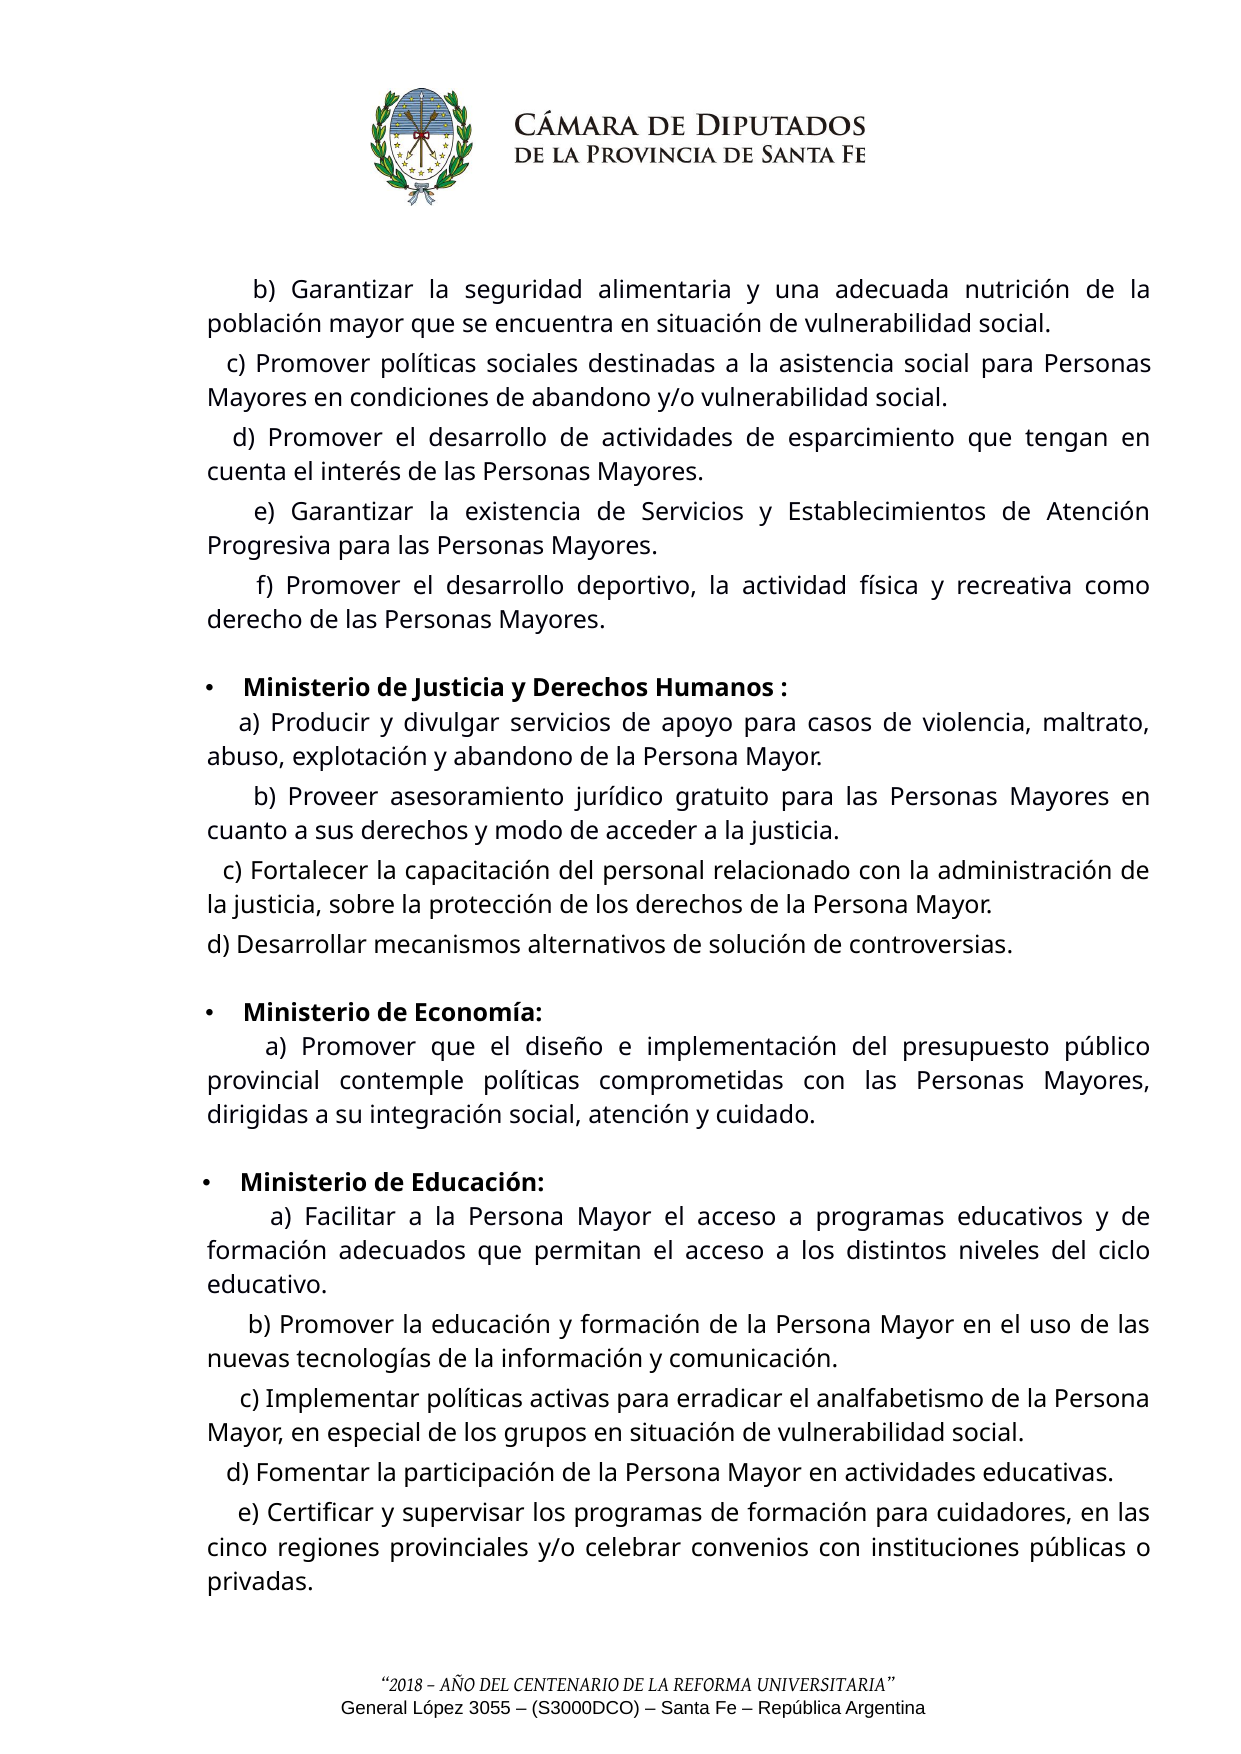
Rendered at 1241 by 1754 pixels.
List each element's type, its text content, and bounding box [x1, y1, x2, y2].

text d) Desarrollar mecanismos alternativos de solución de controversias. [207, 926, 1152, 960]
list Ministerio de Educación: [202, 1165, 1152, 1199]
text c) Promover políticas sociales destinadas a la asistencia social para Personas Mayores en condiciones de abandono y/o vulnerabilidad social. [207, 346, 1152, 414]
list Ministerio de Economía: [205, 994, 1152, 1028]
picture [370, 88, 866, 210]
text e) Certificar y supervisar los programas de formación para cuidadores, en las cinco regiones provinciales y/o celebrar convenios con instituciones públicas o privadas. [207, 1495, 1152, 1597]
text c) Fortalecer la capacitación del personal relacionado con la administración de la justicia, sobre la protección de los derechos de la Persona Mayor. [207, 852, 1152, 920]
text f) Promover el desarrollo deportivo, la actividad física y recreativa como derecho de las Personas Mayores. [207, 568, 1152, 636]
text a) Facilitar a la Persona Mayor el acceso a programas educativos y de formación adecuados que permitan el acceso a los distintos niveles del ciclo educativo. [207, 1199, 1152, 1301]
text c) Implementar políticas activas para erradicar el analfabetismo de la Persona Mayor, en especial de los grupos en situación de vulnerabilidad social. [207, 1381, 1152, 1449]
text a) Producir y divulgar servicios de apoyo para casos de violencia, maltrato, abuso, explotación y abandono de la Persona Mayor. [207, 704, 1152, 772]
text b) Proveer asesoramiento jurídico gratuito para las Personas Mayores en cuanto a sus derechos y modo de acceder a la justicia. [207, 778, 1152, 846]
text b) Garantizar la seguridad alimentaria y una adecuada nutrición de la población mayor que se encuentra en situación de vulnerabilidad social. [207, 272, 1152, 340]
text d) Promover el desarrollo de actividades de esparcimiento que tengan en cuenta el interés de las Personas Mayores. [207, 420, 1152, 488]
text b) Promover la educación y formación de la Persona Mayor en el uso de las nuevas tecnologías de la información y comunicación. [207, 1307, 1152, 1375]
text d) Fomentar la participación de la Persona Mayor en actividades educativas. [207, 1455, 1152, 1489]
list Ministerio de Justicia y Derechos Humanos : [205, 670, 1152, 704]
text e) Garantizar la existencia de Servicios y Establecimientos de Atención Progresiva para las Personas Mayores. [207, 494, 1152, 562]
text a) Promover que el diseño e implementación del presupuesto público provincial contemple políticas comprometidas con las Personas Mayores, dirigidas a su integración social, atención y cuidado. [207, 1028, 1152, 1131]
